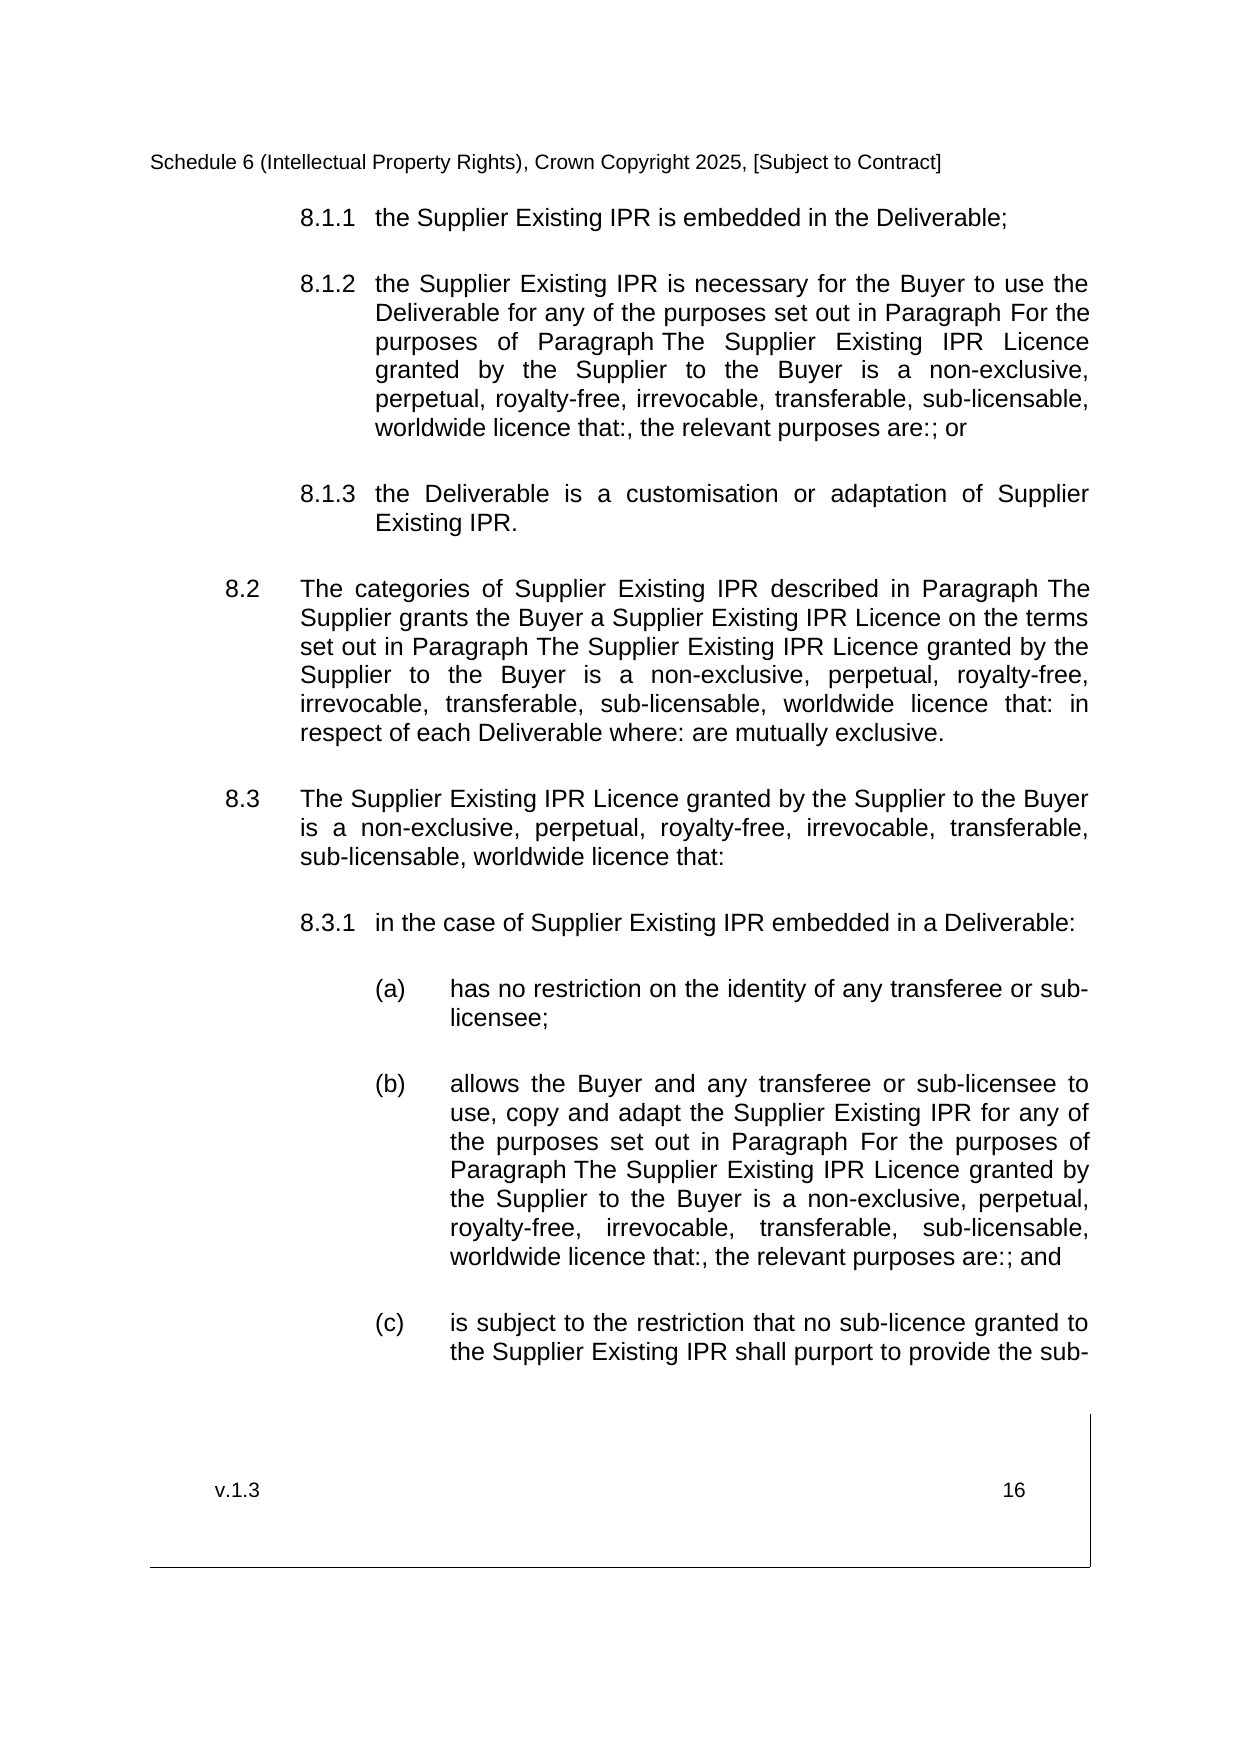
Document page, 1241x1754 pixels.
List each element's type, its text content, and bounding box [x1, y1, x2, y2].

list The Supplier Existing IPR Licence granted by the Supplier to the Buyer is a non-exclusive, perpetual, royalty-free, irrevocable, transferable, sub-licensable, worldwide licence that: [225, 784, 1090, 870]
list is subject to the restriction that no sub-licence granted to the Supplier Existing IPR shall purport to provide the sub- [375, 1308, 1090, 1365]
list the Deliverable is a customisation or adaptation of Supplier Existing IPR. [300, 479, 1090, 536]
list The categories of Supplier Existing IPR described in Paragraph 8.1 are mutually exclusive. [225, 574, 1090, 746]
list the Supplier Existing IPR is embedded in the Deliverable; [300, 203, 1090, 231]
list allows the Buyer and any transferee or sub-licensee to use, copy and adapt the Supplier Existing IPR for any of the purposes set out in Paragraph 8.4; and [375, 1069, 1090, 1270]
list has no restriction on the identity of any transferee or sub-licensee; [375, 974, 1090, 1031]
list the Supplier Existing IPR is necessary for the Buyer to use the Deliverable for any of the purposes set out in Paragraph 8.4; or [300, 269, 1090, 441]
list in the case of Supplier Existing IPR embedded in a Deliverable: [300, 908, 1090, 936]
